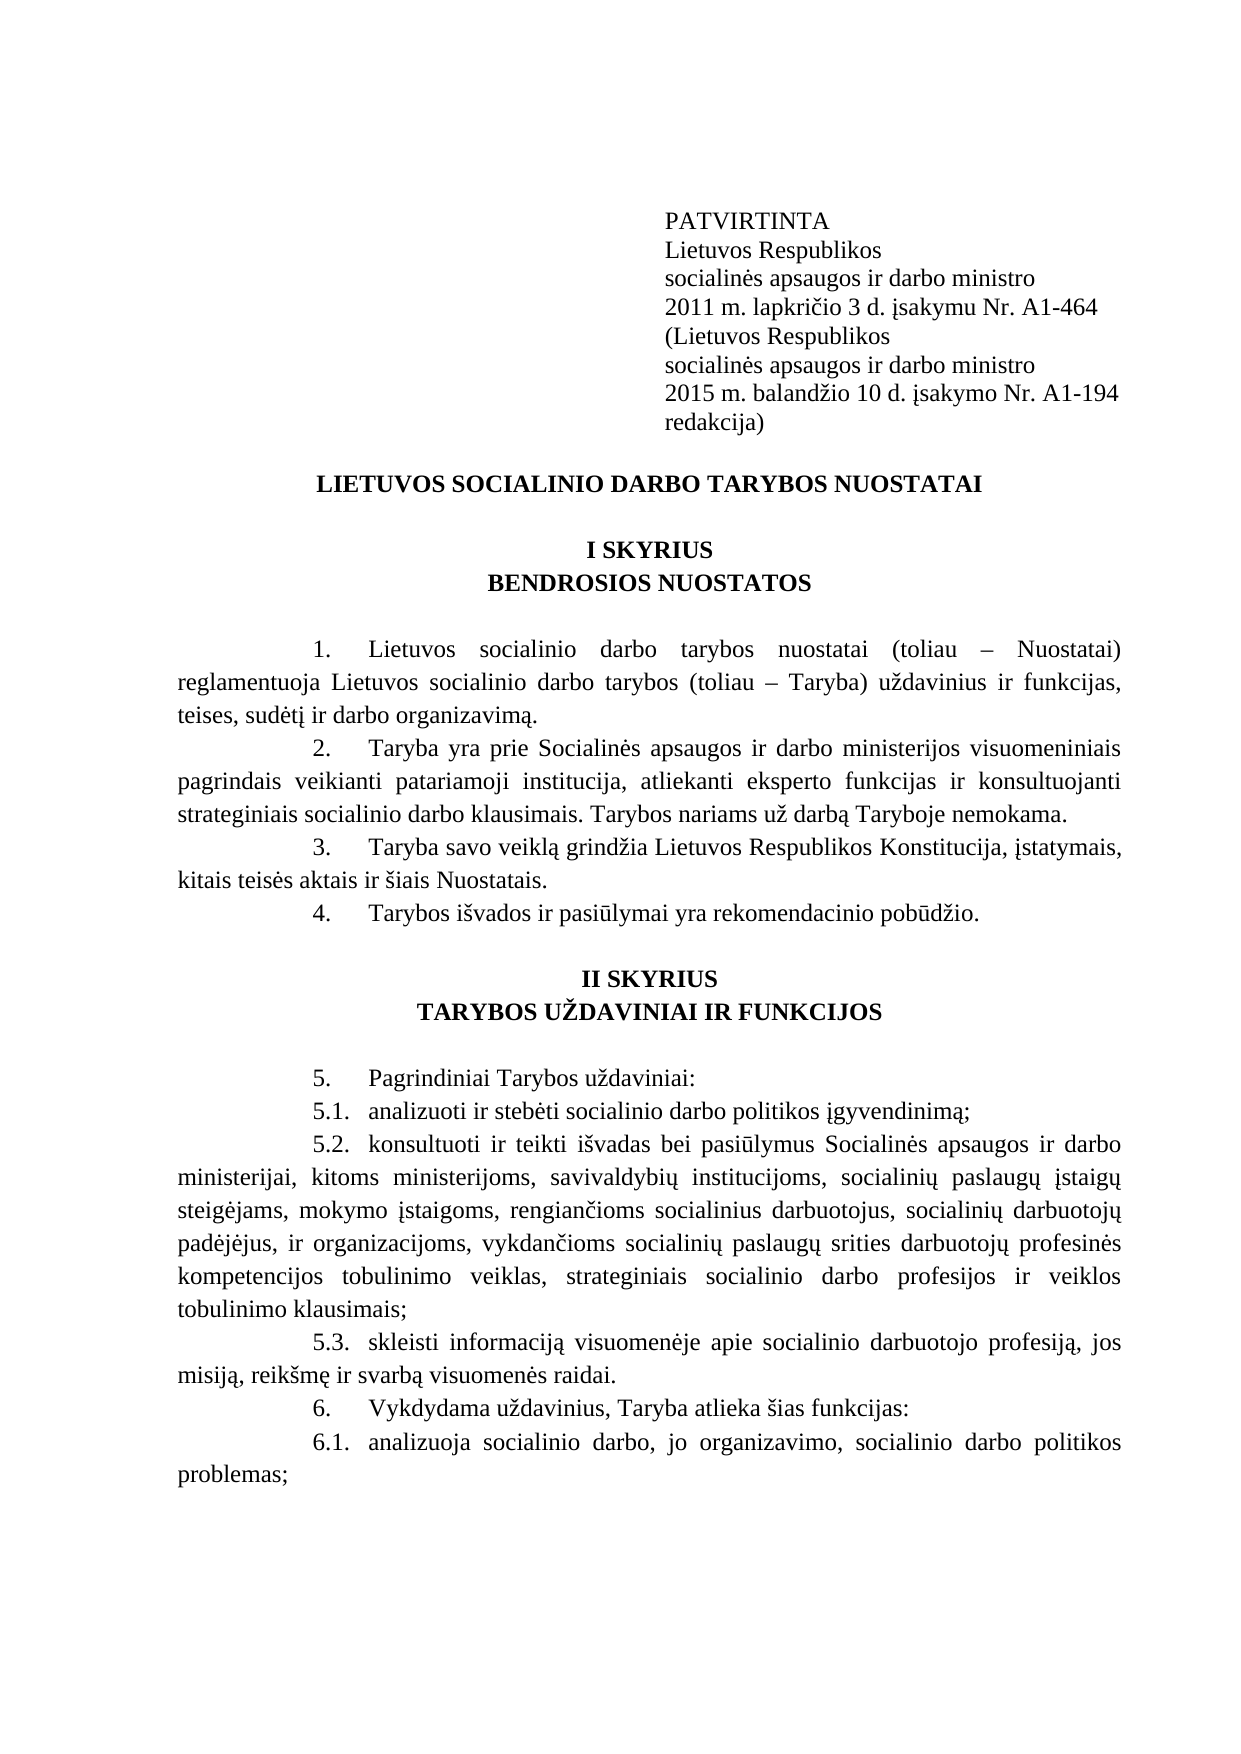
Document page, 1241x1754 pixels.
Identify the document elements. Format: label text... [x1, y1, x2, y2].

text 4. Tarybos išvados ir pasiūlymai yra rekomendacinio pobūdžio. [177, 898, 1122, 927]
text LIETUVOS SOCIALINIO DARBO TARYBOS NUOSTATAI [177, 469, 1122, 498]
text 2011 m. lapkričio 3 d. įsakymu Nr. A1-464 [664, 292, 1152, 321]
text 5. Pagrindiniai Tarybos uždaviniai: [177, 1063, 1122, 1092]
text 5.3. skleisti informaciją visuomenėje apie socialinio darbuotojo profesiją, jos misiją, reikšmę ir svarbą visuomenės raidai. [177, 1327, 1122, 1389]
text BENDROSIOS NUOSTATOS [177, 568, 1122, 597]
text socialinės apsaugos ir darbo ministro [664, 263, 1152, 292]
text 5.2. konsultuoti ir teikti išvadas bei pasiūlymus Socialinės apsaugos ir darbo ministerijai, kitoms ministerijoms, savivaldybių institucijoms, socialinių paslaugų įstaigų steigėjams, mokymo įstaigoms, rengiančioms socialinius darbuotojus, socialinių darbuotojų padėjėjus, ir organizacijoms, vykdančioms socialinių paslaugų srities darbuotojų profesinės kompetencijos tobulinimo veiklas, strateginiais socialinio darbo profesijos ir veiklos tobulinimo klausimais; [177, 1129, 1122, 1323]
text I SKYRIUS [177, 535, 1122, 564]
text TARYBOS UŽDAVINIAI IR FUNKCIJOS [177, 997, 1122, 1026]
text 6.1. analizuoja socialinio darbo, jo organizavimo, socialinio darbo politikos problemas; [177, 1427, 1122, 1488]
text 6. Vykdydama uždavinius, Taryba atlieka šias funkcijas: [177, 1393, 1122, 1422]
text socialinės apsaugos ir darbo ministro [664, 350, 1152, 378]
text 5.1. analizuoti ir stebėti socialinio darbo politikos įgyvendinimą; [177, 1096, 1122, 1125]
text 3. Taryba savo veiklą grindžia Lietuvos Respublikos Konstitucija, įstatymais, kitais teisės aktais ir šiais Nuostatais. [177, 832, 1122, 894]
text Lietuvos Respublikos [664, 235, 1152, 263]
text 2. Taryba yra prie Socialinės apsaugos ir darbo ministerijos visuomeniniais pagrindais veikianti patariamoji institucija, atliekanti eksperto funkcijas ir konsultuojanti strateginiais socialinio darbo klausimais. Tarybos nariams už darbą Taryboje nemokama. [177, 733, 1122, 828]
text redakcija) [664, 407, 1152, 436]
text PATVIRTINTA [664, 206, 1152, 235]
text (Lietuvos Respublikos [664, 321, 1152, 350]
text II SKYRIUS [177, 964, 1122, 993]
text 2015 m. balandžio 10 d. įsakymo Nr. A1-194 [664, 378, 1152, 407]
text 1. Lietuvos socialinio darbo tarybos nuostatai (toliau – Nuostatai) reglamentuoja Lietuvos socialinio darbo tarybos (toliau – Taryba) uždavinius ir funkcijas, teises, sudėtį ir darbo organizavimą. [177, 634, 1122, 729]
